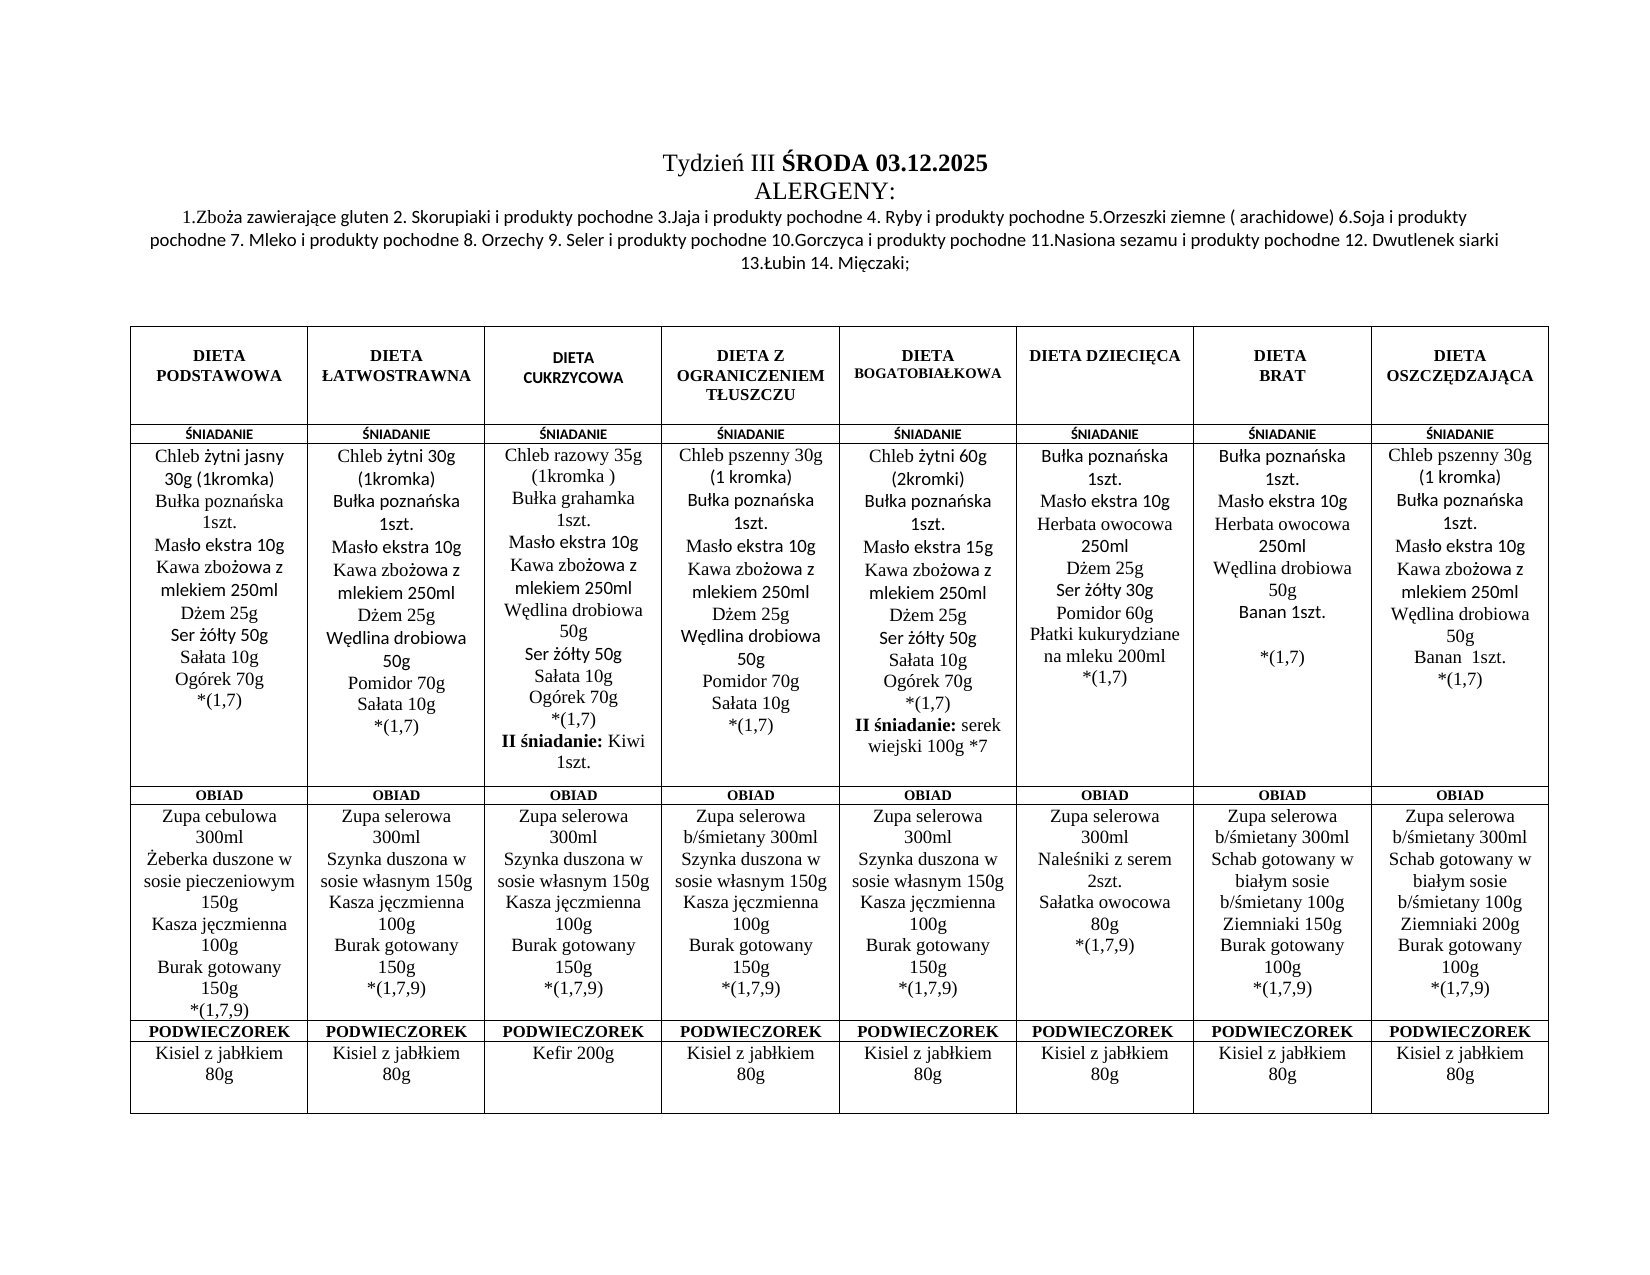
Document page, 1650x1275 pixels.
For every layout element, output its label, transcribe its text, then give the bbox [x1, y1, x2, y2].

table_cell OBIAD [1194, 787, 1204, 804]
table_cell OBIAD [473, 787, 484, 804]
table_cell OBIAD [297, 787, 307, 804]
table_cell ŚNIADANIE [1360, 425, 1371, 443]
table_cell Chleb pszenny 30g (1 kromka) Bułka poznańska 1szt. Masło ekstra 10g Kawa zbożowa z mlekiem 250ml Wędlina drobiowa 50g Banan 1szt. *(1,7) [1372, 444, 1548, 786]
table_cell ŚNIADANIE [1182, 425, 1193, 443]
table_cell ŚNIADANIE [828, 425, 839, 443]
table_cell Zupa selerowa b/śmietany 300ml Schab gotowany w białym sosie b/śmietany 100g Ziemniaki 150g Burak gotowany 100g *(1,7,9) [1194, 805, 1371, 1020]
table_cell ŚNIADANIE [1194, 425, 1204, 443]
table_header DIETA ŁATWOSTRAWNA [308, 327, 484, 424]
table_cell Kisiel z jabłkiem 80g [308, 1042, 484, 1113]
table_cell ŚNIADANIE [651, 425, 661, 443]
table_cell ŚNIADANIE [131, 425, 142, 443]
table_cell ŚNIADANIE [297, 425, 307, 443]
table_cell Kisiel z jabłkiem 80g [1017, 1042, 1193, 1113]
table_cell Zupa selerowa 300ml Szynka duszona w sosie własnym 150g Kasza jęczmienna 100g Burak gotowany 150g *(1,7,9) [840, 805, 1016, 1020]
text ALERGENY: [148, 176, 1502, 205]
table_cell ŚNIADANIE [1005, 425, 1016, 443]
table_cell Zupa cebulowa 300ml Żeberka duszone w sosie pieczeniowym 150g Kasza jęczmienna 100g Burak gotowany 150g *(1,7,9) [131, 805, 142, 1020]
table_header DIETA OSZCZĘDZAJĄCA [1372, 327, 1548, 424]
table_header DIETA CUKRZYCOWA [485, 327, 661, 424]
table_header DIETA BOGATOBIAŁKOWA [840, 327, 1016, 424]
text 1.Zboża zawierające gluten 2. Skorupiaki i produkty pochodne 3.Jaja i produkty pochodne 4. Ryby i produkty pochodne 5.Orzeszki ziemne ( arachidowe) 6.Soja i produkty pochodne 7. Mleko i produkty pochodne 8. Orzechy 9. Seler i produkty pochodne 10.Gorczyca i produkty pochodne 11.Nasiona sezamu i produkty pochodne 12. Dwutlenek siarki 13.Łubin 14. Mięczaki; [148, 205, 1502, 274]
table_cell OBIAD [651, 787, 661, 804]
table_cell Zupa selerowa 300ml Naleśniki z serem 2szt. Sałatka owocowa 80g *(1,7,9) [1017, 805, 1193, 1020]
table_cell Kisiel z jabłkiem 80g [1194, 1042, 1371, 1113]
table_cell OBIAD [1017, 787, 1027, 804]
table_header DIETA PODSTAWOWA [131, 327, 307, 424]
table_cell Kisiel z jabłkiem 80g [840, 1042, 1016, 1113]
table_cell Zupa selerowa b/śmietany 300ml Szynka duszona w sosie własnym 150g Kasza jęczmienna 100g Burak gotowany 150g *(1,7,9) [662, 805, 839, 1020]
table_header DIETA BRAT [1194, 327, 1371, 424]
table_cell Chleb razowy 35g (1kromka ) Bułka grahamka 1szt. Masło ekstra 10g Kawa zbożowa z mlekiem 250ml Wędlina drobiowa 50g Ser żółty 50g Sałata 10g Ogórek 70g *(1,7) II śniadanie: Kiwi 1szt. [485, 444, 661, 786]
table_cell ŚNIADANIE [1017, 425, 1027, 443]
table_cell ŚNIADANIE [1372, 425, 1382, 443]
table_cell ŚNIADANIE [840, 425, 851, 443]
table_cell Chleb żytni jasny 30g (1kromka) Bułka poznańska 1szt. Masło ekstra 10g Kawa zbożowa z mlekiem 250ml Dżem 25g Ser żółty 50g Sałata 10g Ogórek 70g *(1,7) [131, 444, 307, 786]
table_cell OBIAD [840, 787, 851, 804]
table_cell Kisiel z jabłkiem 80g [662, 1042, 839, 1113]
table_cell OBIAD [308, 787, 319, 804]
table_header DIETA Z OGRANICZENIEM TŁUSZCZU [828, 327, 839, 424]
table_cell OBIAD [1182, 787, 1193, 804]
table_cell Zupa selerowa 300ml Szynka duszona w sosie własnym 150g Kasza jęczmienna 100g Burak gotowany 150g *(1,7,9) [308, 805, 484, 1020]
table_cell OBIAD [1372, 787, 1382, 804]
table_cell Kisiel z jabłkiem 80g [1372, 1042, 1548, 1113]
table_cell Zupa selerowa b/śmietany 300ml Schab gotowany w białym sosie b/śmietany 100g Ziemniaki 200g Burak gotowany 100g *(1,7,9) [1372, 805, 1548, 1020]
table_cell ŚNIADANIE [308, 425, 319, 443]
table_cell ŚNIADANIE [473, 425, 484, 443]
table_header DIETA DZIECIĘCA [1017, 327, 1193, 424]
table_cell OBIAD [131, 787, 142, 804]
table_cell Kisiel z jabłkiem 80g [297, 1042, 307, 1113]
table_cell Chleb żytni 30g (1kromka) Bułka poznańska 1szt. Masło ekstra 10g Kawa zbożowa z mlekiem 250ml Dżem 25g Wędlina drobiowa 50g Pomidor 70g Sałata 10g *(1,7) [473, 444, 484, 786]
table_cell OBIAD [1537, 787, 1548, 804]
text Tydzień III ŚRODA 03.12.2025 [148, 148, 1502, 176]
table_cell OBIAD [662, 787, 673, 804]
table_cell Chleb pszenny 30g (1 kromka) Bułka poznańska 1szt. Masło ekstra 10g Kawa zbożowa z mlekiem 250ml Dżem 25g Wędlina drobiowa 50g Pomidor 70g Sałata 10g *(1,7) [662, 444, 839, 786]
table_cell Kisiel z jabłkiem 80g [131, 1042, 142, 1113]
table_cell Bułka poznańska 1szt. Masło ekstra 10g Herbata owocowa 250ml Dżem 25g Ser żółty 30g Pomidor 60g Płatki kukurydziane na mleku 200ml *(1,7) [1017, 444, 1193, 786]
table_cell OBIAD [485, 787, 496, 804]
table_cell ŚNIADANIE [485, 425, 496, 443]
table_cell OBIAD [828, 787, 839, 804]
table_cell OBIAD [1005, 787, 1016, 804]
table_header DIETA Z OGRANICZENIEM TŁUSZCZU [662, 327, 673, 424]
table_cell OBIAD [1360, 787, 1371, 804]
table_cell ŚNIADANIE [662, 425, 673, 443]
table_cell Zupa selerowa 300ml Szynka duszona w sosie własnym 150g Kasza jęczmienna 100g Burak gotowany 150g *(1,7,9) [485, 805, 661, 1020]
table_cell Kefir 200g [485, 1042, 661, 1113]
table_cell Chleb żytni 30g (1kromka) Bułka poznańska 1szt. Masło ekstra 10g Kawa zbożowa z mlekiem 250ml Dżem 25g Wędlina drobiowa 50g Pomidor 70g Sałata 10g *(1,7) [308, 444, 319, 786]
table_cell Bułka poznańska 1szt. Masło ekstra 10g Herbata owocowa 250ml Wędlina drobiowa 50g Banan 1szt. *(1,7) [1194, 444, 1371, 786]
table_cell ŚNIADANIE [1537, 425, 1548, 443]
table_cell Chleb żytni 60g (2kromki) Bułka poznańska 1szt. Masło ekstra 15g Kawa zbożowa z mlekiem 250ml Dżem 25g Ser żółty 50g Sałata 10g Ogórek 70g *(1,7) II śniadanie: serek wiejski 100g *7 [840, 444, 1016, 786]
